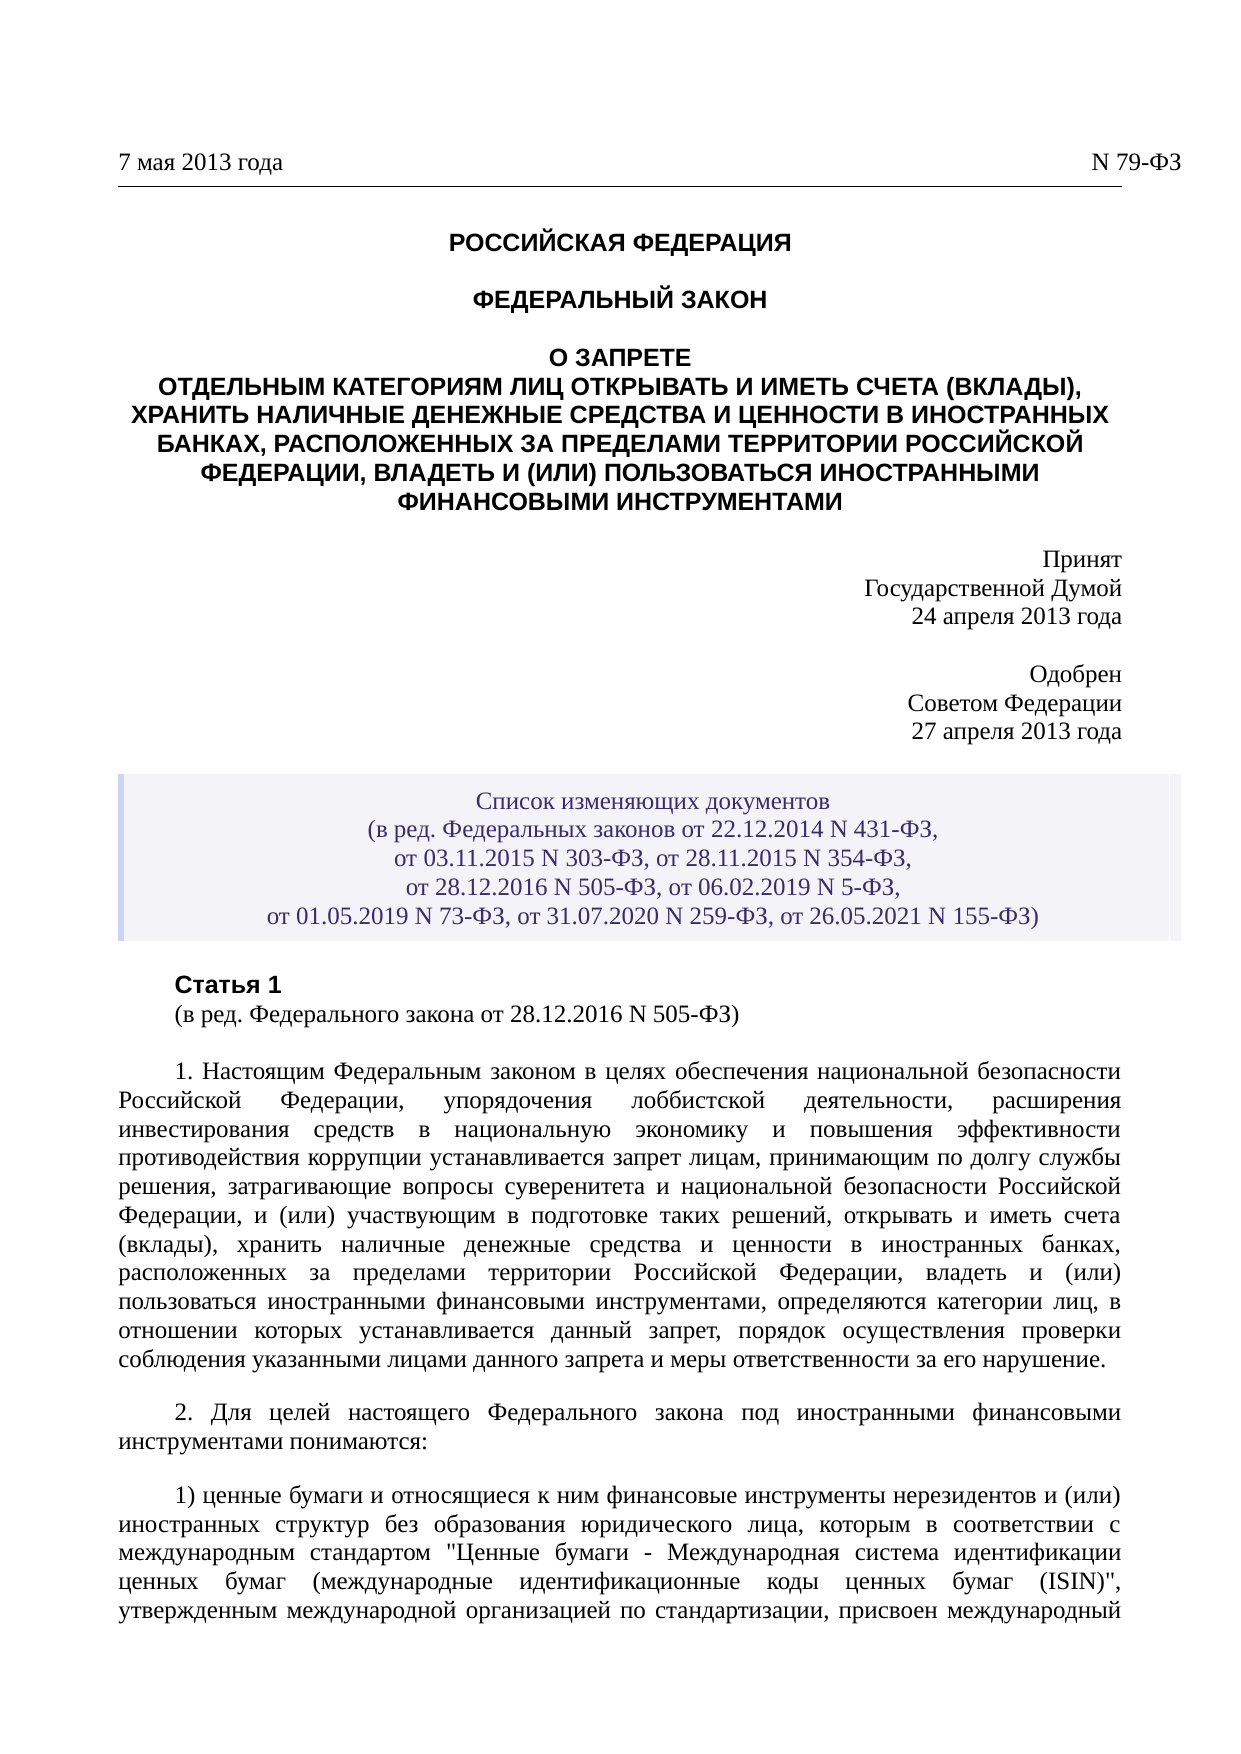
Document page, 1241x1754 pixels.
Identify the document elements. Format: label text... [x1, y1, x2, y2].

text 2. Для целей настоящего Федерального закона под иностранными финансовыми инструментами понимаются: [118, 1397, 1122, 1455]
text Одобрен [118, 659, 1122, 688]
text 1. Настоящим Федеральным законом в целях обеспечения национальной безопасности Российской Федерации, упорядочения лоббистской деятельности, расширения инвестирования средств в национальную экономику и повышения эффективности противодействия коррупции устанавливается запрет лицам, принимающим по долгу службы решения, затрагивающие вопросы суверенитета и национальной безопасности Российской Федерации, и (или) участвующим в подготовке таких решений, открывать и иметь счета (вклады), хранить наличные денежные средства и ценности в иностранных банках, расположенных за пределами территории Российской Федерации, владеть и (или) пользоваться иностранными финансовыми инструментами, определяются категории лиц, в отношении которых устанавливается данный запрет, порядок осуществления проверки соблюдения указанными лицами данного запрета и меры ответственности за его нарушение. [118, 1056, 1122, 1372]
table_header Список изменяющих документов (в ред. Федеральных законов от 22.12.2014 N 431-ФЗ, от 03.11.2015 N 303-ФЗ, от 28.11.2015 N 354-ФЗ, от 28.12.2016 N 505-ФЗ, от 06.02.2019 N 5-ФЗ, от 01.05.2019 N 73-ФЗ, от 31.07.2020 N 259-ФЗ, от 26.05.2021 N 155-ФЗ) [136, 774, 1169, 941]
text 24 апреля 2013 года [118, 601, 1122, 630]
title ФЕДЕРАЦИИ, ВЛАДЕТЬ И (ИЛИ) ПОЛЬЗОВАТЬСЯ ИНОСТРАННЫМИ [118, 458, 1122, 486]
text Государственной Думой [118, 573, 1122, 601]
table_header [118, 774, 124, 941]
title РОССИЙСКАЯ ФЕДЕРАЦИЯ [118, 228, 1122, 256]
table_header N 79-ФЗ [650, 147, 1181, 176]
table_header [124, 774, 136, 941]
text Принят [118, 544, 1122, 573]
title ОТДЕЛЬНЫМ КАТЕГОРИЯМ ЛИЦ ОТКРЫВАТЬ И ИМЕТЬ СЧЕТА (ВКЛАДЫ), [118, 371, 1122, 400]
text 27 апреля 2013 года [118, 716, 1122, 745]
title ФИНАНСОВЫМИ ИНСТРУМЕНТАМИ [118, 486, 1122, 515]
title О ЗАПРЕТЕ [118, 343, 1122, 371]
table_header [1170, 774, 1181, 941]
text Советом Федерации [118, 688, 1122, 716]
text 1) ценные бумаги и относящиеся к ним финансовые инструменты нерезидентов и (или) иностранных структур без образования юридического лица, которым в соответствии с международным стандартом "Ценные бумаги - Международная система идентификации ценных бумаг (международные идентификационные коды ценных бумаг (ISIN)", утвержденным международной организацией по стандартизации, присвоен международный [118, 1480, 1122, 1624]
text (в ред. Федерального закона от 28.12.2016 N 505-ФЗ) [118, 999, 1122, 1027]
table_header 7 мая 2013 года [118, 147, 650, 176]
title Статья 1 [118, 970, 1122, 999]
title ФЕДЕРАЛЬНЫЙ ЗАКОН [118, 285, 1122, 314]
title БАНКАХ, РАСПОЛОЖЕННЫХ ЗА ПРЕДЕЛАМИ ТЕРРИТОРИИ РОССИЙСКОЙ [118, 429, 1122, 458]
title ХРАНИТЬ НАЛИЧНЫЕ ДЕНЕЖНЫЕ СРЕДСТВА И ЦЕННОСТИ В ИНОСТРАННЫХ [118, 400, 1122, 429]
